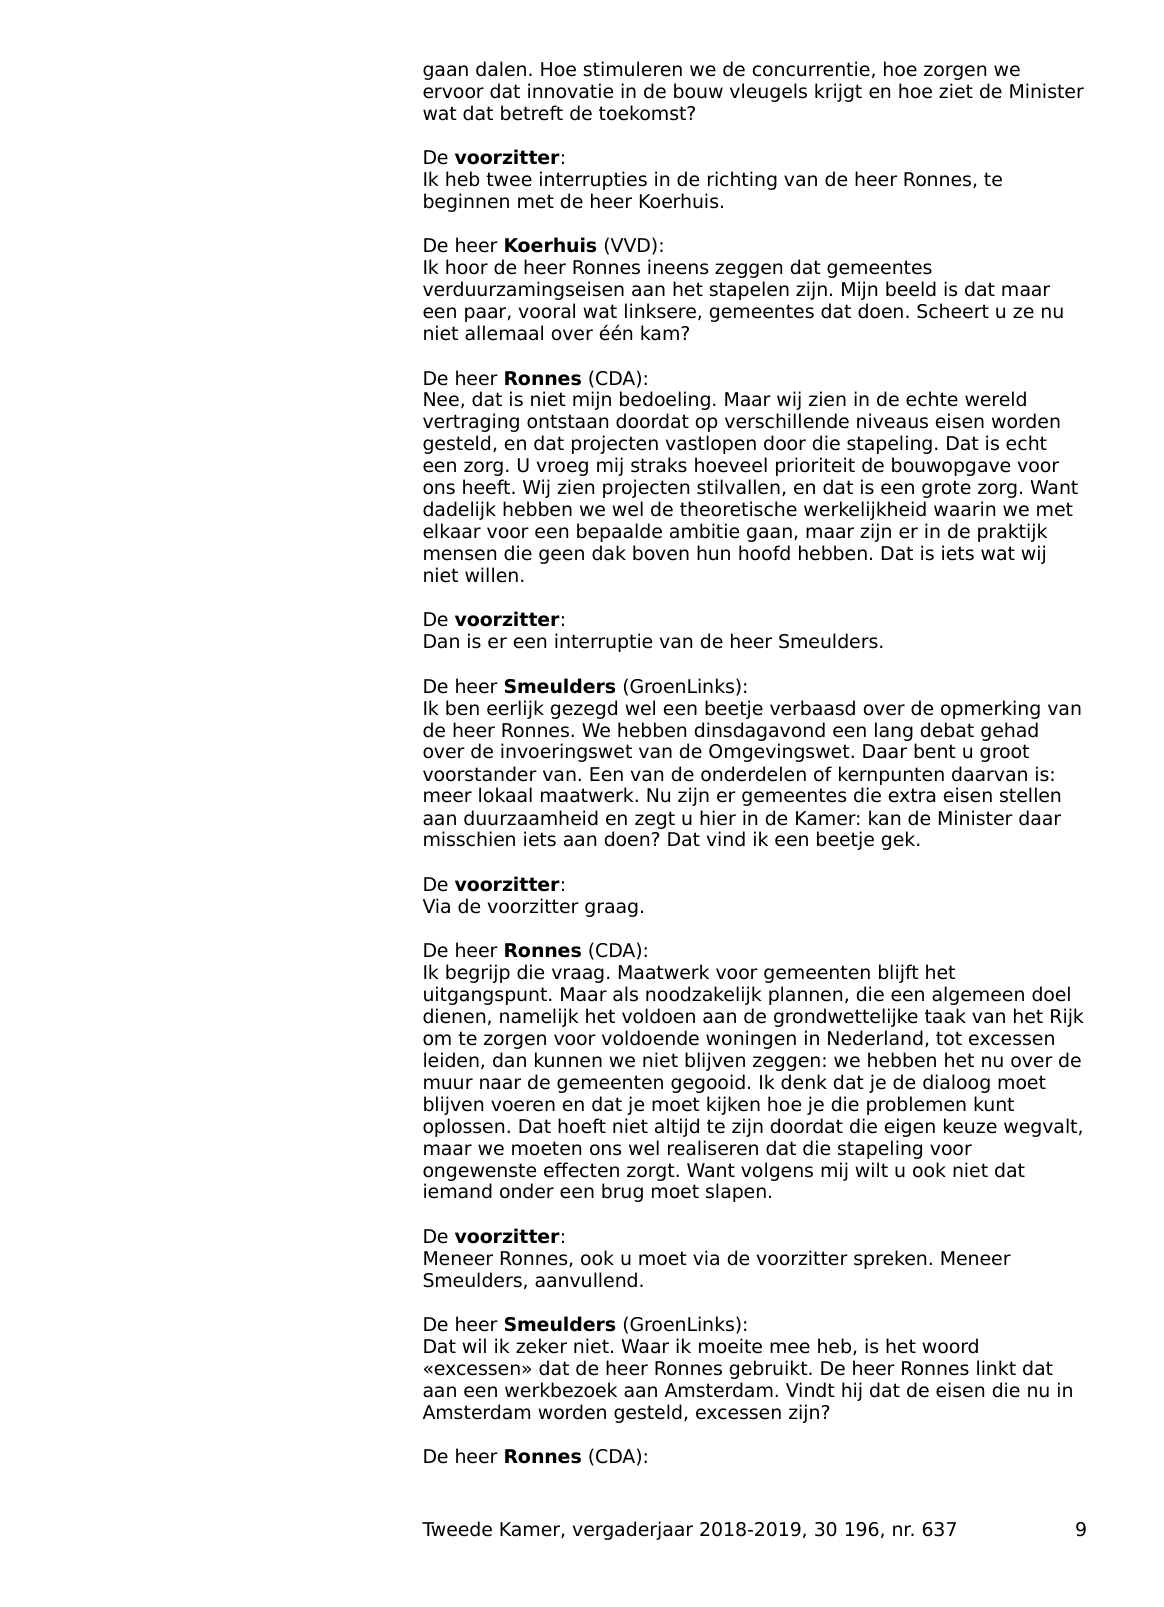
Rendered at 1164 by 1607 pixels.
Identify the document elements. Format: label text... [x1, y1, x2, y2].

text Nee, dat is niet mijn bedoeling. Maar wij zien in de echte wereld vertraging ontstaan doordat op verschillende niveaus eisen worden gesteld, en dat projecten vastlopen door die stapeling. Dat is echt een zorg. U vroeg mij straks hoeveel prioriteit de bouwopgave voor ons heeft. Wij zien projecten stilvallen, en dat is een grote zorg. Want dadelijk hebben we wel de theoretische werkelijkheid waarin we met elkaar voor een bepaalde ambitie gaan, maar zijn er in de praktijk mensen die geen dak boven hun hoofd hebben. Dat is iets wat wij niet willen. [422, 389, 1087, 587]
text De voorzitter: [422, 609, 1087, 631]
text Ik begrijp die vraag. Maatwerk voor gemeenten blijft het uitgangspunt. Maar als noodzakelijk plannen, die een algemeen doel dienen, namelijk het voldoen aan de grondwettelijke taak van het Rijk om te zorgen voor voldoende woningen in Nederland, tot excessen leiden, dan kunnen we niet blijven zeggen: we hebben het nu over de muur naar de gemeenten gegooid. Ik denk dat je de dialoog moet blijven voeren en dat je moet kijken hoe je die problemen kunt oplossen. Dat hoeft niet altijd te zijn doordat die eigen keuze wegvalt, maar we moeten ons wel realiseren dat die stapeling voor ongewenste effecten zorgt. Want volgens mij wilt u ook niet dat iemand onder een brug moet slapen. [422, 962, 1087, 1203]
text De heer Smeulders (GroenLinks): [422, 1314, 1087, 1336]
text gaan dalen. Hoe stimuleren we de concurrentie, hoe zorgen we ervoor dat innovatie in de bouw vleugels krijgt en hoe ziet de Minister wat dat betreft de toekomst? [422, 59, 1087, 125]
text Via de voorzitter graag. [422, 896, 1087, 917]
text Ik heb twee interrupties in de richting van de heer Ronnes, te beginnen met de heer Koerhuis. [422, 169, 1087, 213]
text De heer Ronnes (CDA): [422, 367, 1087, 389]
text Ik ben eerlijk gezegd wel een beetje verbaasd over de opmerking van de heer Ronnes. We hebben dinsdagavond een lang debat gehad over de invoeringswet van de Omgevingswet. Daar bent u groot voorstander van. Een van de onderdelen of kernpunten daarvan is: meer lokaal maatwerk. Nu zijn er gemeentes die extra eisen stellen aan duurzaamheid en zegt u hier in de Kamer: kan de Minister daar misschien iets aan doen? Dat vind ik een beetje gek. [422, 697, 1087, 851]
text De voorzitter: [422, 873, 1087, 896]
text De heer Smeulders (GroenLinks): [422, 676, 1087, 697]
text Dat wil ik zeker niet. Waar ik moeite mee heb, is het woord «excessen» dat de heer Ronnes gebruikt. De heer Ronnes linkt dat aan een werkbezoek aan Amsterdam. Vindt hij dat de eisen die nu in Amsterdam worden gesteld, excessen zijn? [422, 1336, 1087, 1424]
text De voorzitter: [422, 147, 1087, 169]
text De heer Ronnes (CDA): [422, 1446, 1087, 1468]
text De voorzitter: [422, 1226, 1087, 1248]
text Meneer Ronnes, ook u moet via de voorzitter spreken. Meneer Smeulders, aanvullend. [422, 1248, 1087, 1292]
text De heer Koerhuis (VVD): [422, 235, 1087, 257]
text Ik hoor de heer Ronnes ineens zeggen dat gemeentes verduurzamingseisen aan het stapelen zijn. Mijn beeld is dat maar een paar, vooral wat linksere, gemeentes dat doen. Scheert u ze nu niet allemaal over één kam? [422, 257, 1087, 345]
text Dan is er een interruptie van de heer Smeulders. [422, 631, 1087, 653]
text De heer Ronnes (CDA): [422, 940, 1087, 962]
